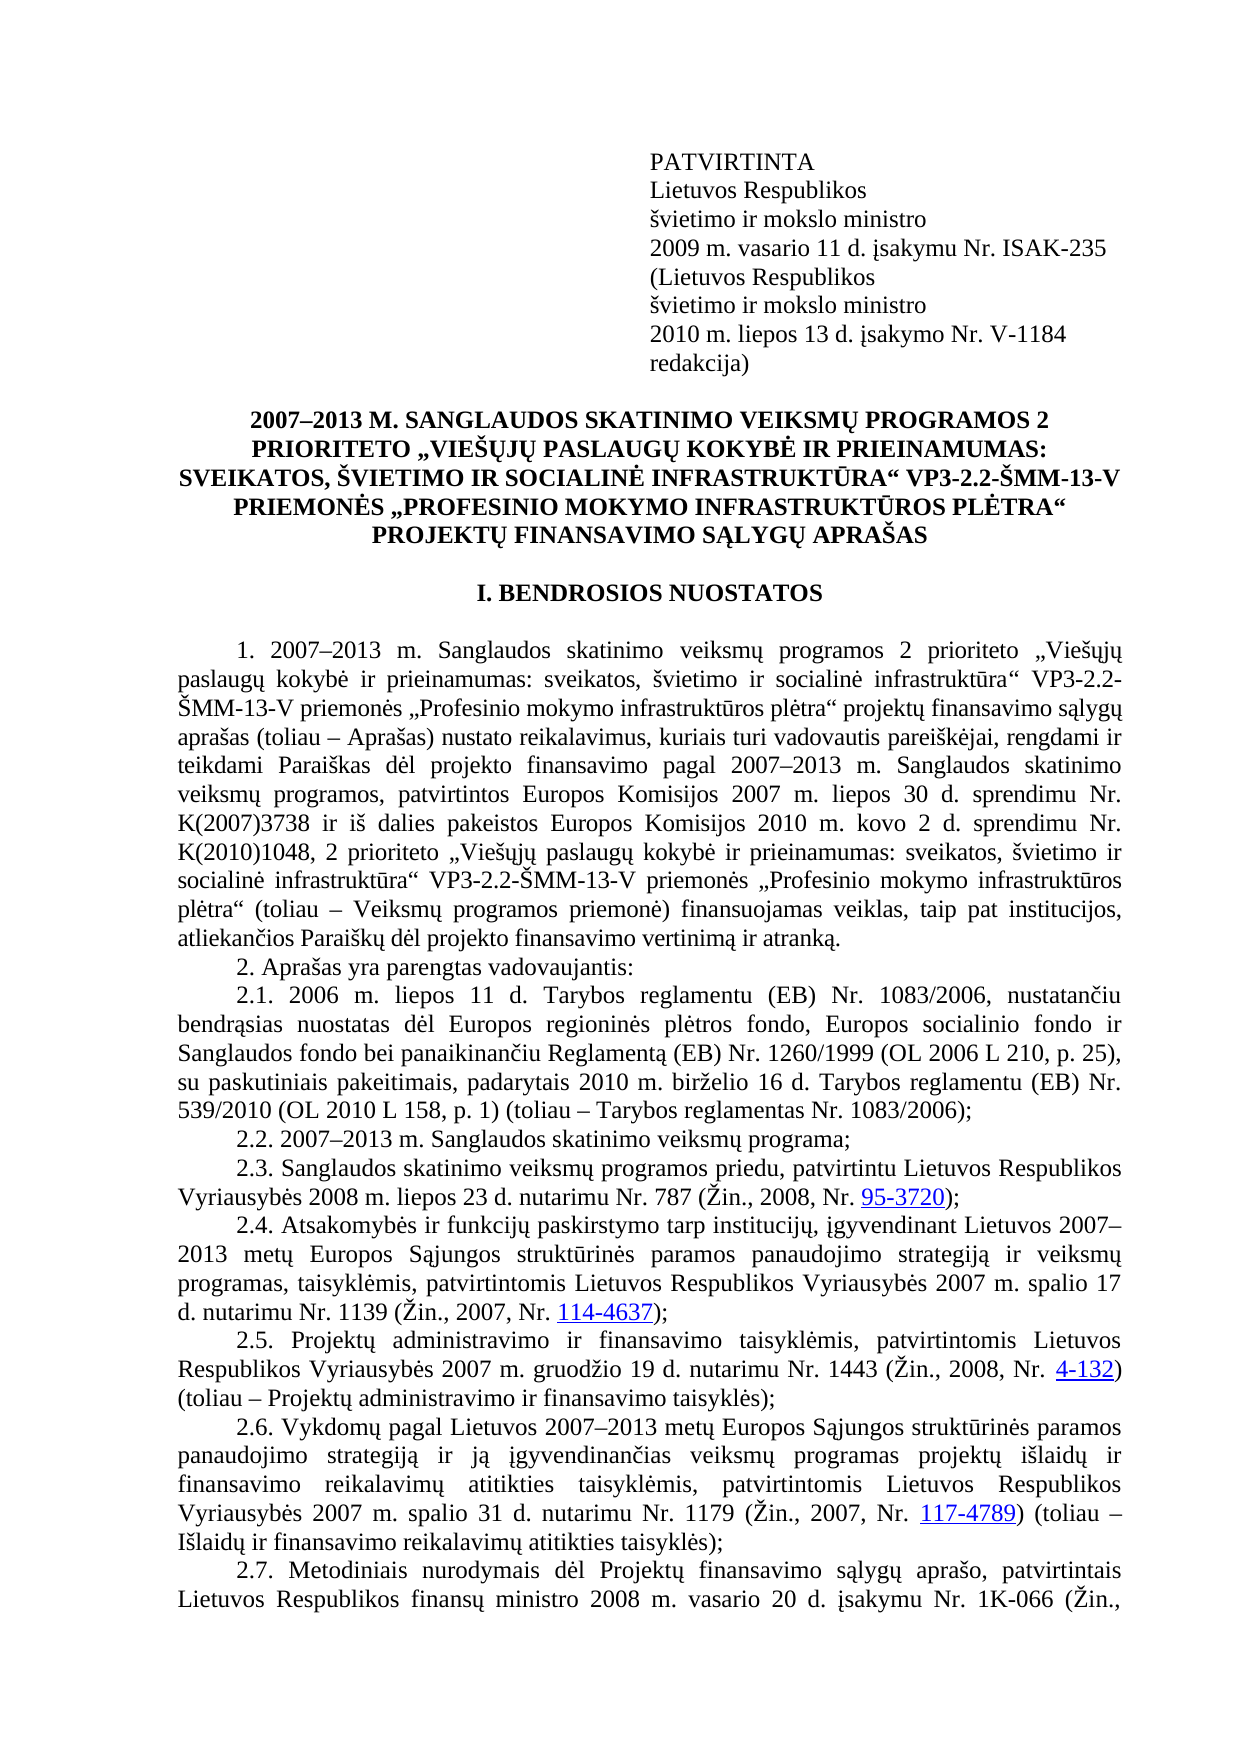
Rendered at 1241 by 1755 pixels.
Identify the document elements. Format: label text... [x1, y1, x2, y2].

text 2010 m. liepos 13 d. įsakymo Nr. V-1184 redakcija) [649, 319, 1122, 377]
text Lietuvos Respublikos [649, 176, 1122, 204]
text (Lietuvos Respublikos [649, 262, 1122, 291]
text 1. 2007–2013 m. Sanglaudos skatinimo veiksmų programos 2 prioriteto „Viešųjų paslaugų kokybė ir prieinamumas: sveikatos, švietimo ir socialinė infrastruktūra“ VP3-2.2-ŠMM-13-V priemonės „Profesinio mokymo infrastruktūros plėtra“ projektų finansavimo sąlygų aprašas (toliau – Aprašas) nustato reikalavimus, kuriais turi vadovautis pareiškėjai, rengdami ir teikdami Paraiškas dėl projekto finansavimo pagal 2007–2013 m. Sanglaudos skatinimo veiksmų programos, patvirtintos Europos Komisijos 2007 m. liepos 30 d. sprendimu Nr. K(2007)3738 ir iš dalies pakeistos Europos Komisijos 2010 m. kovo 2 d. sprendimu Nr. K(2010)1048, 2 prioriteto „Viešųjų paslaugų kokybė ir prieinamumas: sveikatos, švietimo ir socialinė infrastruktūra“ VP3-2.2-ŠMM-13-V priemonės „Profesinio mokymo infrastruktūros plėtra“ (toliau – Veiksmų programos priemonė) finansuojamas veiklas, taip pat institucijos, atliekančios Paraiškų dėl projekto finansavimo vertinimą ir atranką. [177, 636, 1122, 952]
text I. Bendrosios nuostatos [177, 578, 1122, 607]
text patvirtinta [649, 147, 1122, 176]
text švietimo ir mokslo ministro [649, 291, 1122, 319]
text 2.7. Metodiniais nurodymais dėl Projektų finansavimo sąlygų aprašo, patvirtintais Lietuvos Respublikos finansų ministro 2008 m. vasario 20 d. įsakymu Nr. 1K-066 (Žin., [177, 1556, 1122, 1613]
text 2.5. Projektų administravimo ir finansavimo taisyklėmis, patvirtintomis Lietuvos Respublikos Vyriausybės 2007 m. gruodžio 19 d. nutarimu Nr. 1443 (Žin., 2008, Nr. 4-132) (toliau – Projektų administravimo ir finansavimo taisyklės); [177, 1326, 1122, 1412]
text 2.3. Sanglaudos skatinimo veiksmų programos priedu, patvirtintu Lietuvos Respublikos Vyriausybės 2008 m. liepos 23 d. nutarimu Nr. 787 (Žin., 2008, Nr. 95-3720); [177, 1153, 1122, 1211]
text 2.6. Vykdomų pagal Lietuvos 2007–2013 metų Europos Sąjungos struktūrinės paramos panaudojimo strategiją ir ją įgyvendinančias veiksmų programas projektų išlaidų ir finansavimo reikalavimų atitikties taisyklėmis, patvirtintomis Lietuvos Respublikos Vyriausybės 2007 m. spalio 31 d. nutarimu Nr. 1179 (Žin., 2007, Nr. 117-4789) (toliau – Išlaidų ir finansavimo reikalavimų atitikties taisyklės); [177, 1412, 1122, 1556]
text 2.4. Atsakomybės ir funkcijų paskirstymo tarp institucijų, įgyvendinant Lietuvos 2007–2013 metų Europos Sąjungos struktūrinės paramos panaudojimo strategiją ir veiksmų programas, taisyklėmis, patvirtintomis Lietuvos Respublikos Vyriausybės 2007 m. spalio 17 d. nutarimu Nr. 1139 (Žin., 2007, Nr. 114-4637); [177, 1211, 1122, 1326]
text 2007–2013 m. SANGLAUDOS SKATINIMO veiksmų programos 2 prioriteto „viešųjų paslaugų kokybė ir prieinamumas: sveikatos, švietimo ir socialinė infrastruktūra“ VP3-2.2-ŠMM-13-V PRIEMONĖS „PROFESINIO MOKYMO INFRASTRUKTŪROS PLĖTRA“ projektų finansavimo sąlygų aprašas [177, 406, 1122, 549]
text švietimo ir mokslo ministro [649, 204, 1122, 233]
text 2009 m. vasario 11 d. įsakymu Nr. ISAK-235 [649, 233, 1122, 262]
text 2. Aprašas yra parengtas vadovaujantis: [177, 952, 1122, 981]
text 2.1. 2006 m. liepos 11 d. Tarybos reglamentu (EB) Nr. 1083/2006, nustatančiu bendrąsias nuostatas dėl Europos regioninės plėtros fondo, Europos socialinio fondo ir Sanglaudos fondo bei panaikinančiu Reglamentą (EB) Nr. 1260/1999 (OL 2006 L 210, p. 25), su paskutiniais pakeitimais, padarytais 2010 m. birželio 16 d. Tarybos reglamentu (EB) Nr. 539/2010 (OL 2010 L 158, p. 1) (toliau – Tarybos reglamentas Nr. 1083/2006); [177, 981, 1122, 1124]
text 2.2. 2007–2013 m. Sanglaudos skatinimo veiksmų programa; [177, 1124, 1122, 1153]
